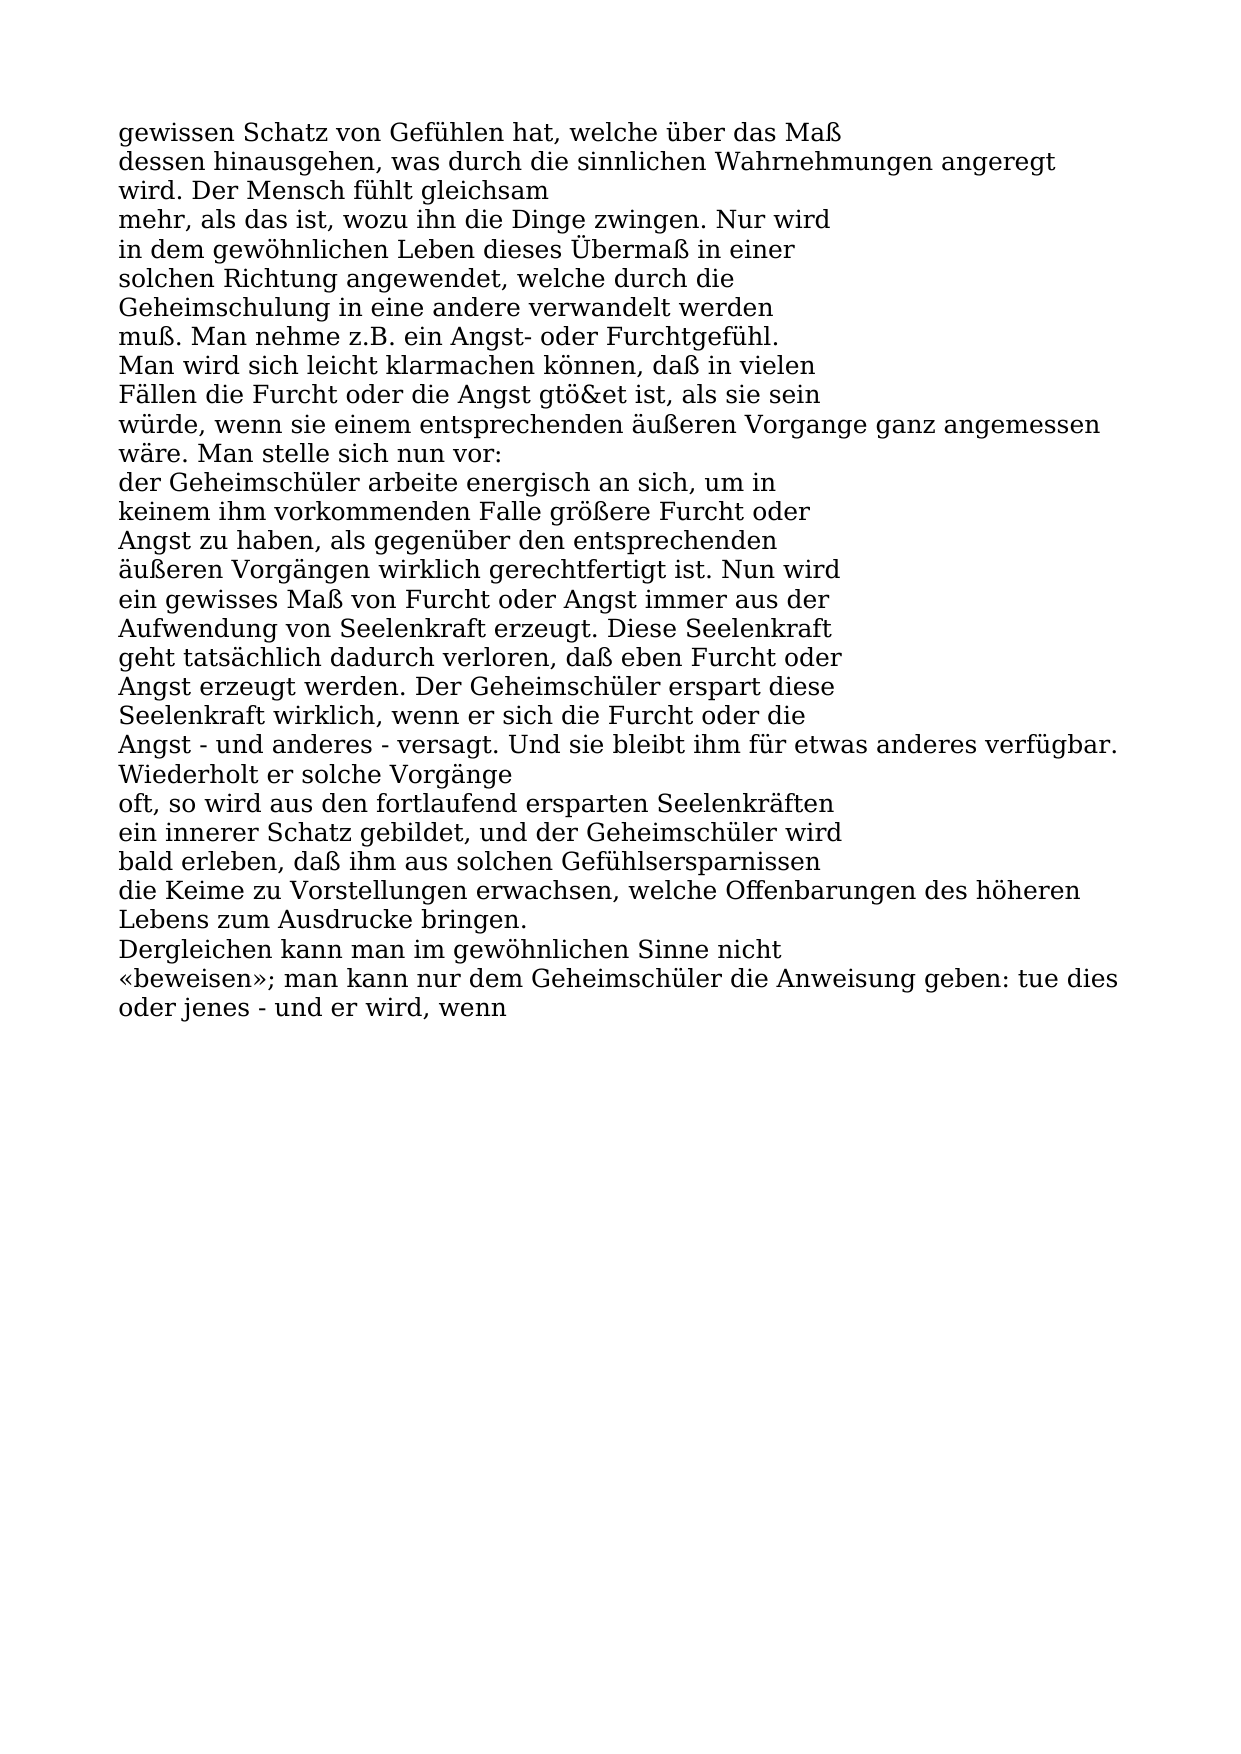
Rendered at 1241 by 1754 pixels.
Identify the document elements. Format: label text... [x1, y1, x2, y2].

text Fällen die Furcht oder die Angst gtö&et ist, als sie sein [118, 381, 1122, 410]
text Angst erzeugt werden. Der Geheimschüler erspart diese [118, 672, 1122, 701]
text Seelenkraft wirklich, wenn er sich die Furcht oder die [118, 701, 1122, 731]
text Man wird sich leicht klarmachen können, daß in vielen [118, 351, 1122, 381]
text gewissen Schatz von Gefühlen hat, welche über das Maß [118, 118, 1122, 147]
text äußeren Vorgängen wirklich gerechtfertigt ist. Nun wird [118, 556, 1122, 585]
text geht tatsächlich dadurch verloren, daß eben Furcht oder [118, 643, 1122, 672]
text ein innerer Schatz gebildet, und der Geheimschüler wird [118, 818, 1122, 847]
text mehr, als das ist, wozu ihn die Dinge zwingen. Nur wird [118, 206, 1122, 235]
text Angst - und anderes - versagt. Und sie bleibt ihm für etwas anderes verfügbar. Wiederholt er solche Vorgänge [118, 731, 1122, 789]
text keinem ihm vorkommenden Falle größere Furcht oder [118, 497, 1122, 526]
text Aufwendung von Seelenkraft erzeugt. Diese Seelenkraft [118, 614, 1122, 643]
text muß. Man nehme z.B. ein Angst- oder Furchtgefühl. [118, 322, 1122, 351]
text «beweisen»; man kann nur dem Geheimschüler die Anweisung geben: tue dies oder jenes - und er wird, wenn [118, 964, 1122, 1022]
text solchen Richtung angewendet, welche durch die [118, 264, 1122, 293]
text Dergleichen kann man im gewöhnlichen Sinne nicht [118, 935, 1122, 964]
text dessen hinausgehen, was durch die sinnlichen Wahrnehmungen angeregt wird. Der Mensch fühlt gleichsam [118, 147, 1122, 206]
text Angst zu haben, als gegenüber den entsprechenden [118, 526, 1122, 556]
text die Keime zu Vorstellungen erwachsen, welche Offenbarungen des höheren Lebens zum Ausdrucke bringen. [118, 876, 1122, 935]
text Geheimschulung in eine andere verwandelt werden [118, 293, 1122, 322]
text der Geheimschüler arbeite energisch an sich, um in [118, 468, 1122, 497]
text in dem gewöhnlichen Leben dieses Übermaß in einer [118, 235, 1122, 264]
text ein gewisses Maß von Furcht oder Angst immer aus der [118, 585, 1122, 614]
text bald erleben, daß ihm aus solchen Gefühlsersparnissen [118, 847, 1122, 876]
text würde, wenn sie einem entsprechenden äußeren Vorgange ganz angemessen wäre. Man stelle sich nun vor: [118, 410, 1122, 468]
text oft, so wird aus den fortlaufend ersparten Seelenkräften [118, 789, 1122, 818]
